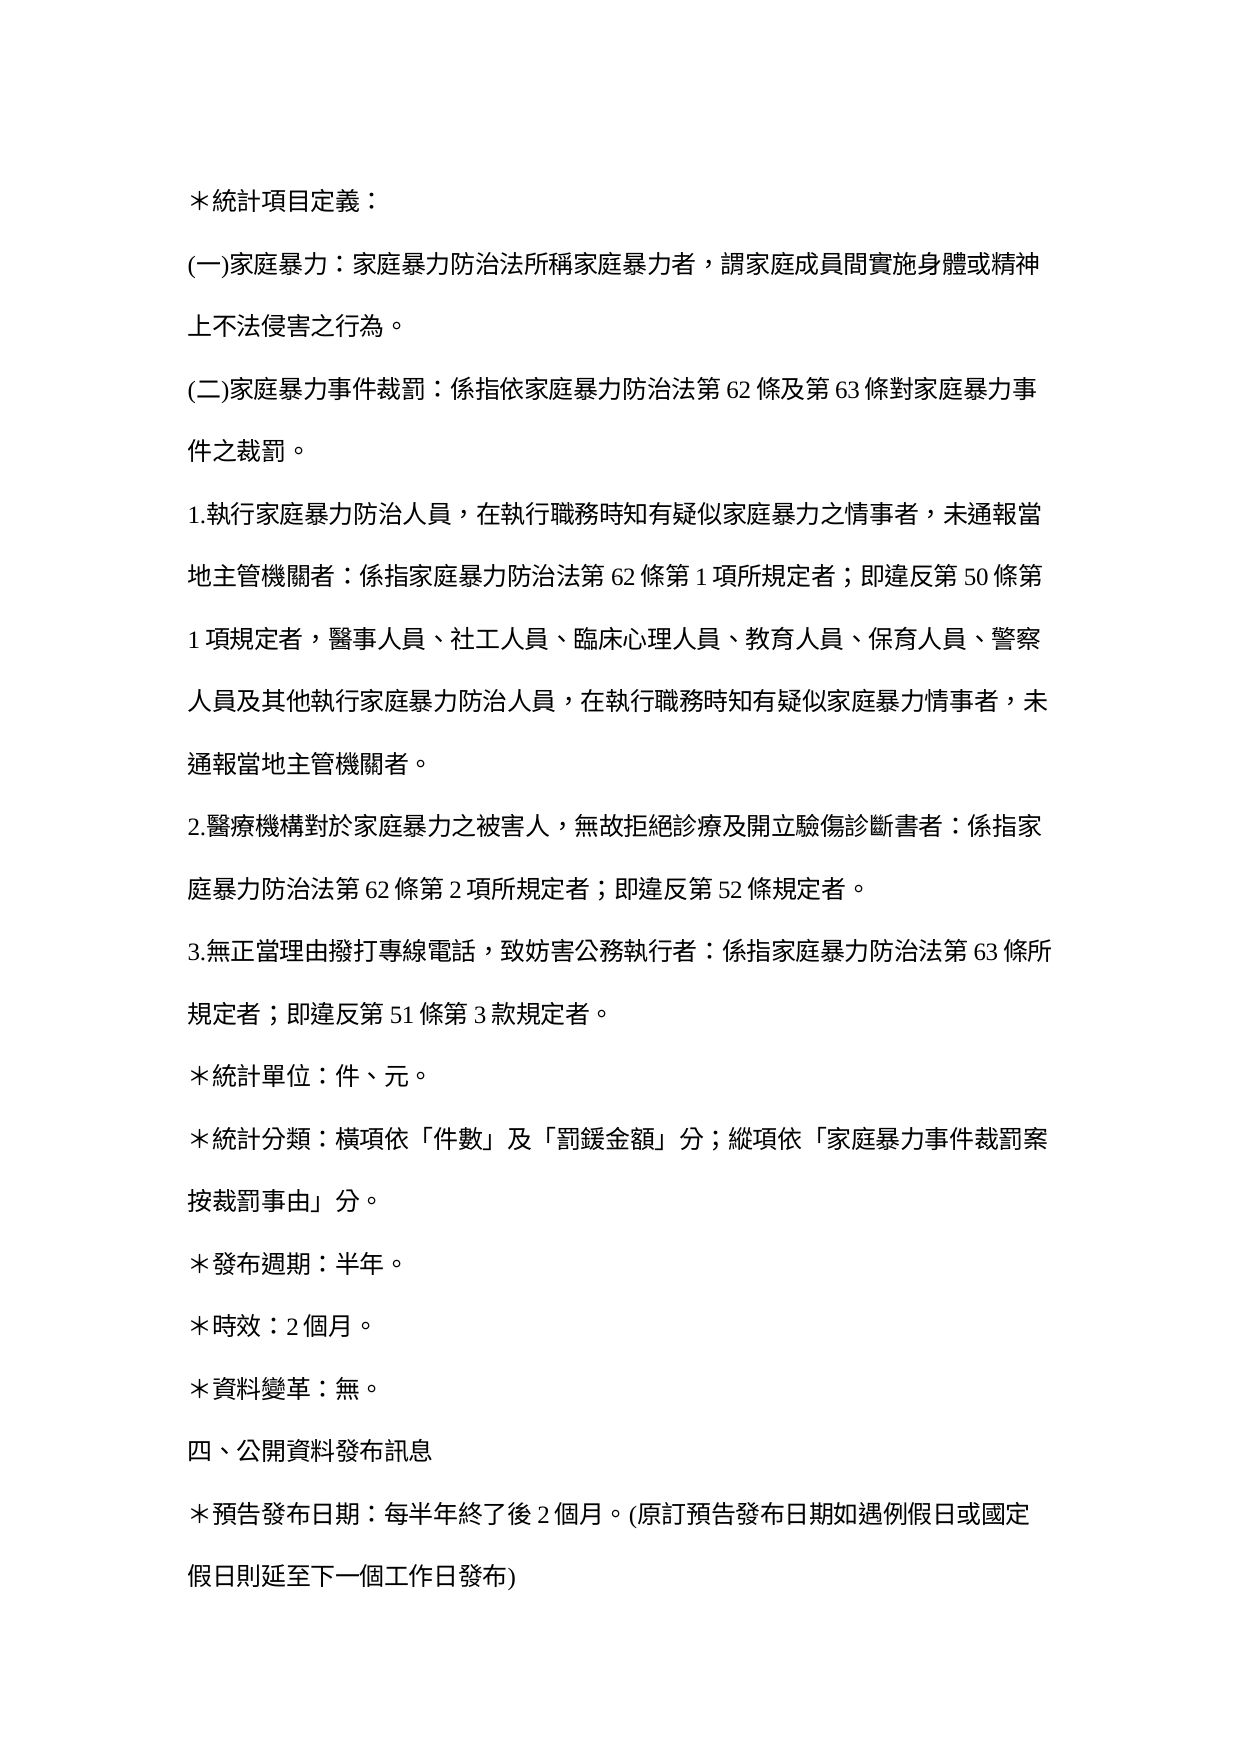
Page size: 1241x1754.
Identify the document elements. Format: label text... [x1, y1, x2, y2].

text ＊時效：2個月。 [187, 1283, 1053, 1346]
text ＊發布週期：半年。 [187, 1221, 1053, 1283]
text ＊統計分類：橫項依「件數」及「罰鍰金額」分；縱項依「家庭暴力事件裁罰案按裁罰事由」分。 [187, 1096, 1053, 1221]
text (一)家庭暴力：家庭暴力防治法所稱家庭暴力者，謂家庭成員間實施身體或精神上不法侵害之行為。 [187, 221, 1053, 346]
text 3.無正當理由撥打專線電話，致妨害公務執行者：係指家庭暴力防治法第63條所規定者；即違反第51條第3款規定者。 [187, 908, 1053, 1033]
text ＊統計項目定義： [187, 158, 1053, 221]
text 2.醫療機構對於家庭暴力之被害人，無故拒絕診療及開立驗傷診斷書者：係指家庭暴力防治法第62條第2項所規定者；即違反第52條規定者。 [187, 783, 1053, 908]
text 四、公開資料發布訊息 [187, 1408, 1053, 1471]
text (二)家庭暴力事件裁罰：係指依家庭暴力防治法第62條及第63條對家庭暴力事件之裁罰。 [187, 346, 1053, 471]
text 1.執行家庭暴力防治人員，在執行職務時知有疑似家庭暴力之情事者，未通報當地主管機關者：係指家庭暴力防治法第62條第1項所規定者；即違反第50條第1項規定者，醫事人員、社工人員、臨床心理人員、教育人員、保育人員、警察人員及其他執行家庭暴力防治人員，在執行職務時知有疑似家庭暴力情事者，未通報當地主管機關者。 [187, 471, 1053, 783]
text ＊預告發布日期：每半年終了後2個月。(原訂預告發布日期如遇例假日或國定假日則延至下一個工作日發布) [187, 1471, 1053, 1596]
text ＊資料變革：無。 [187, 1346, 1053, 1408]
text ＊統計單位：件、元。 [187, 1033, 1053, 1096]
